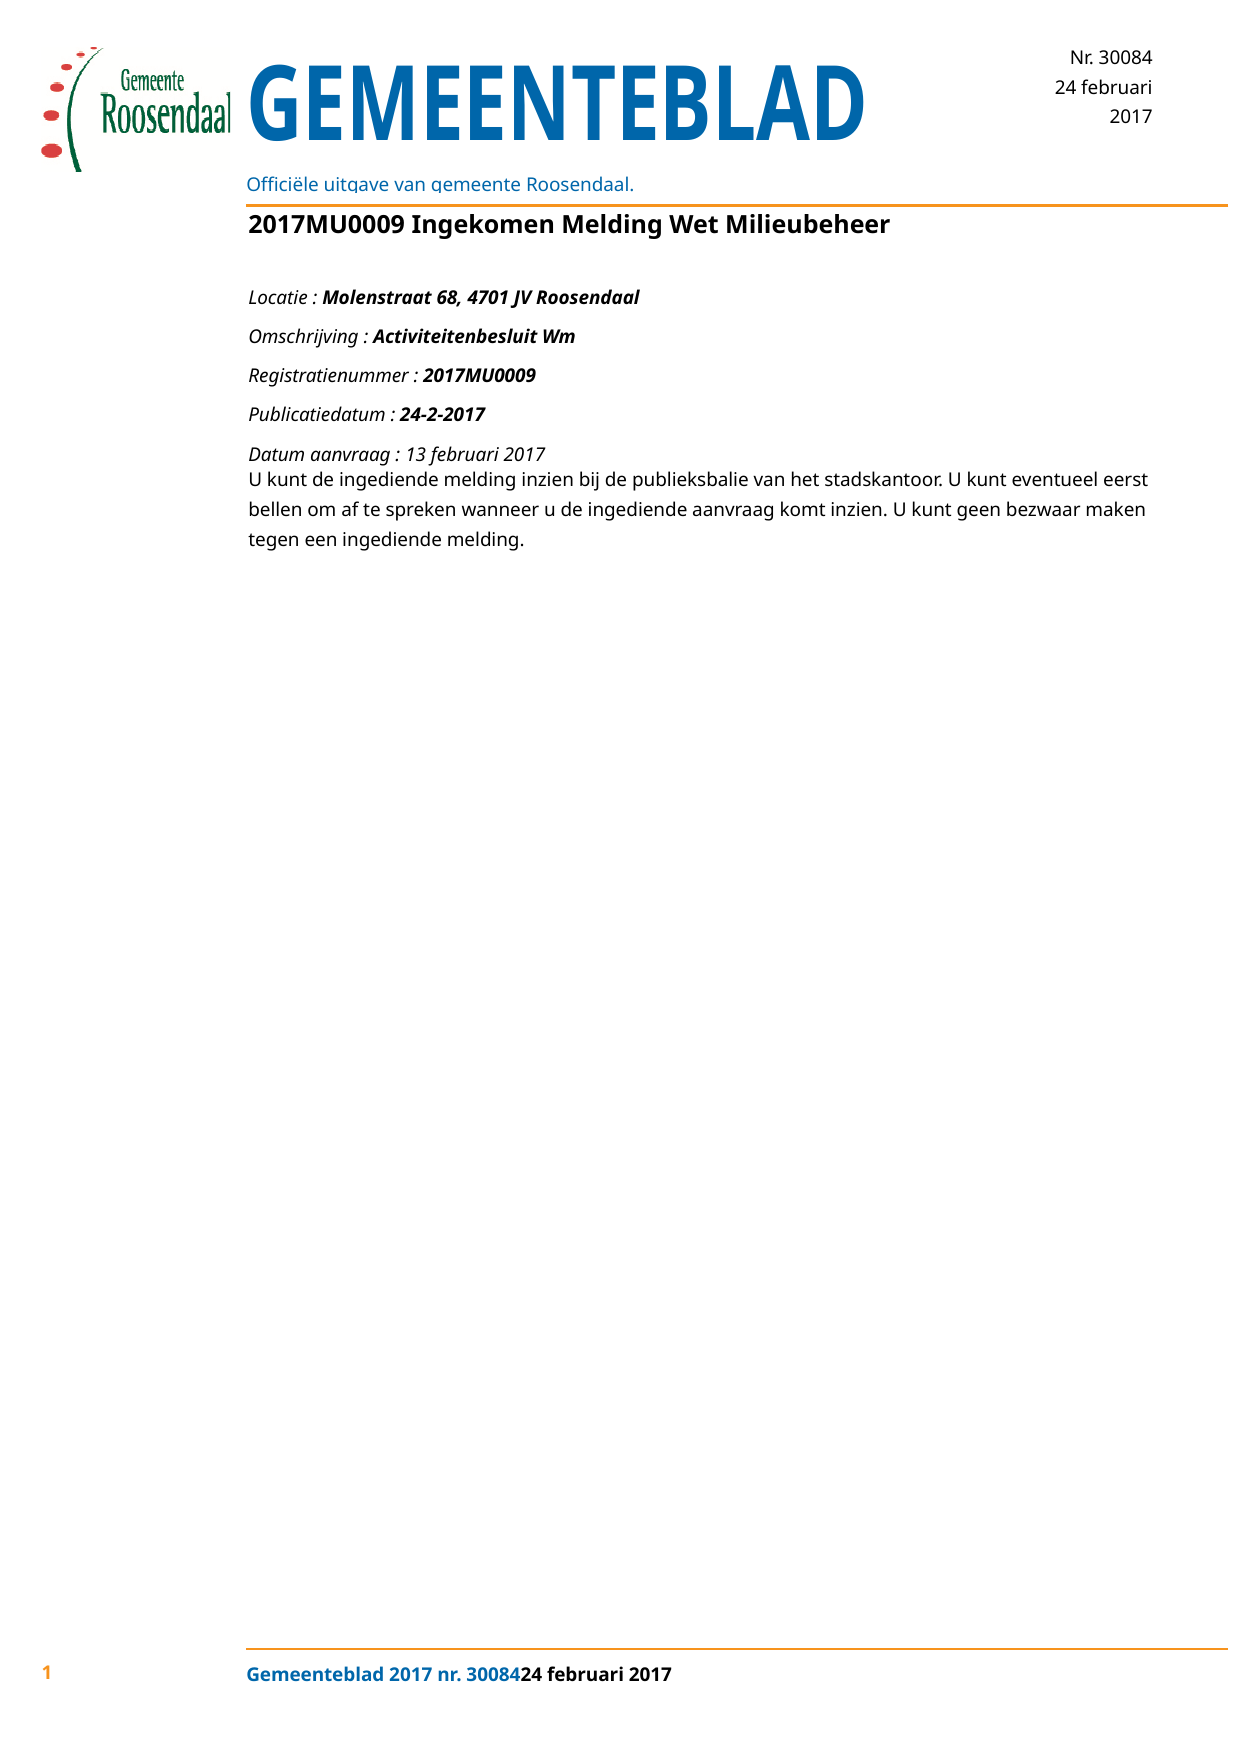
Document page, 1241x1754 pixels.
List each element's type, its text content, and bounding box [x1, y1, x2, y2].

text Locatie : Molenstraat 68, 4701 JV Roosendaal [248, 284, 1152, 309]
picture [41, 47, 231, 172]
text Registratienummer : 2017MU0009 [248, 362, 1152, 388]
text 2017MU0009 Ingekomen Melding Wet Milieubeheer [248, 207, 1152, 241]
text Omschrijving : Activiteitenbesluit Wm [248, 323, 1152, 349]
text Datum aanvraag : 13 februari 2017 [248, 441, 1152, 467]
text Publicatiedatum : 24-2-2017 [248, 402, 1152, 427]
text U kunt de ingediende melding inzien bij de publieksbalie van het stadskantoor. U kunt eventueel eerst bellen om af te spreken wanneer u de ingediende aanvraag komt inzien. U kunt geen bezwaar maken tegen een ingediende melding. [248, 467, 1152, 552]
